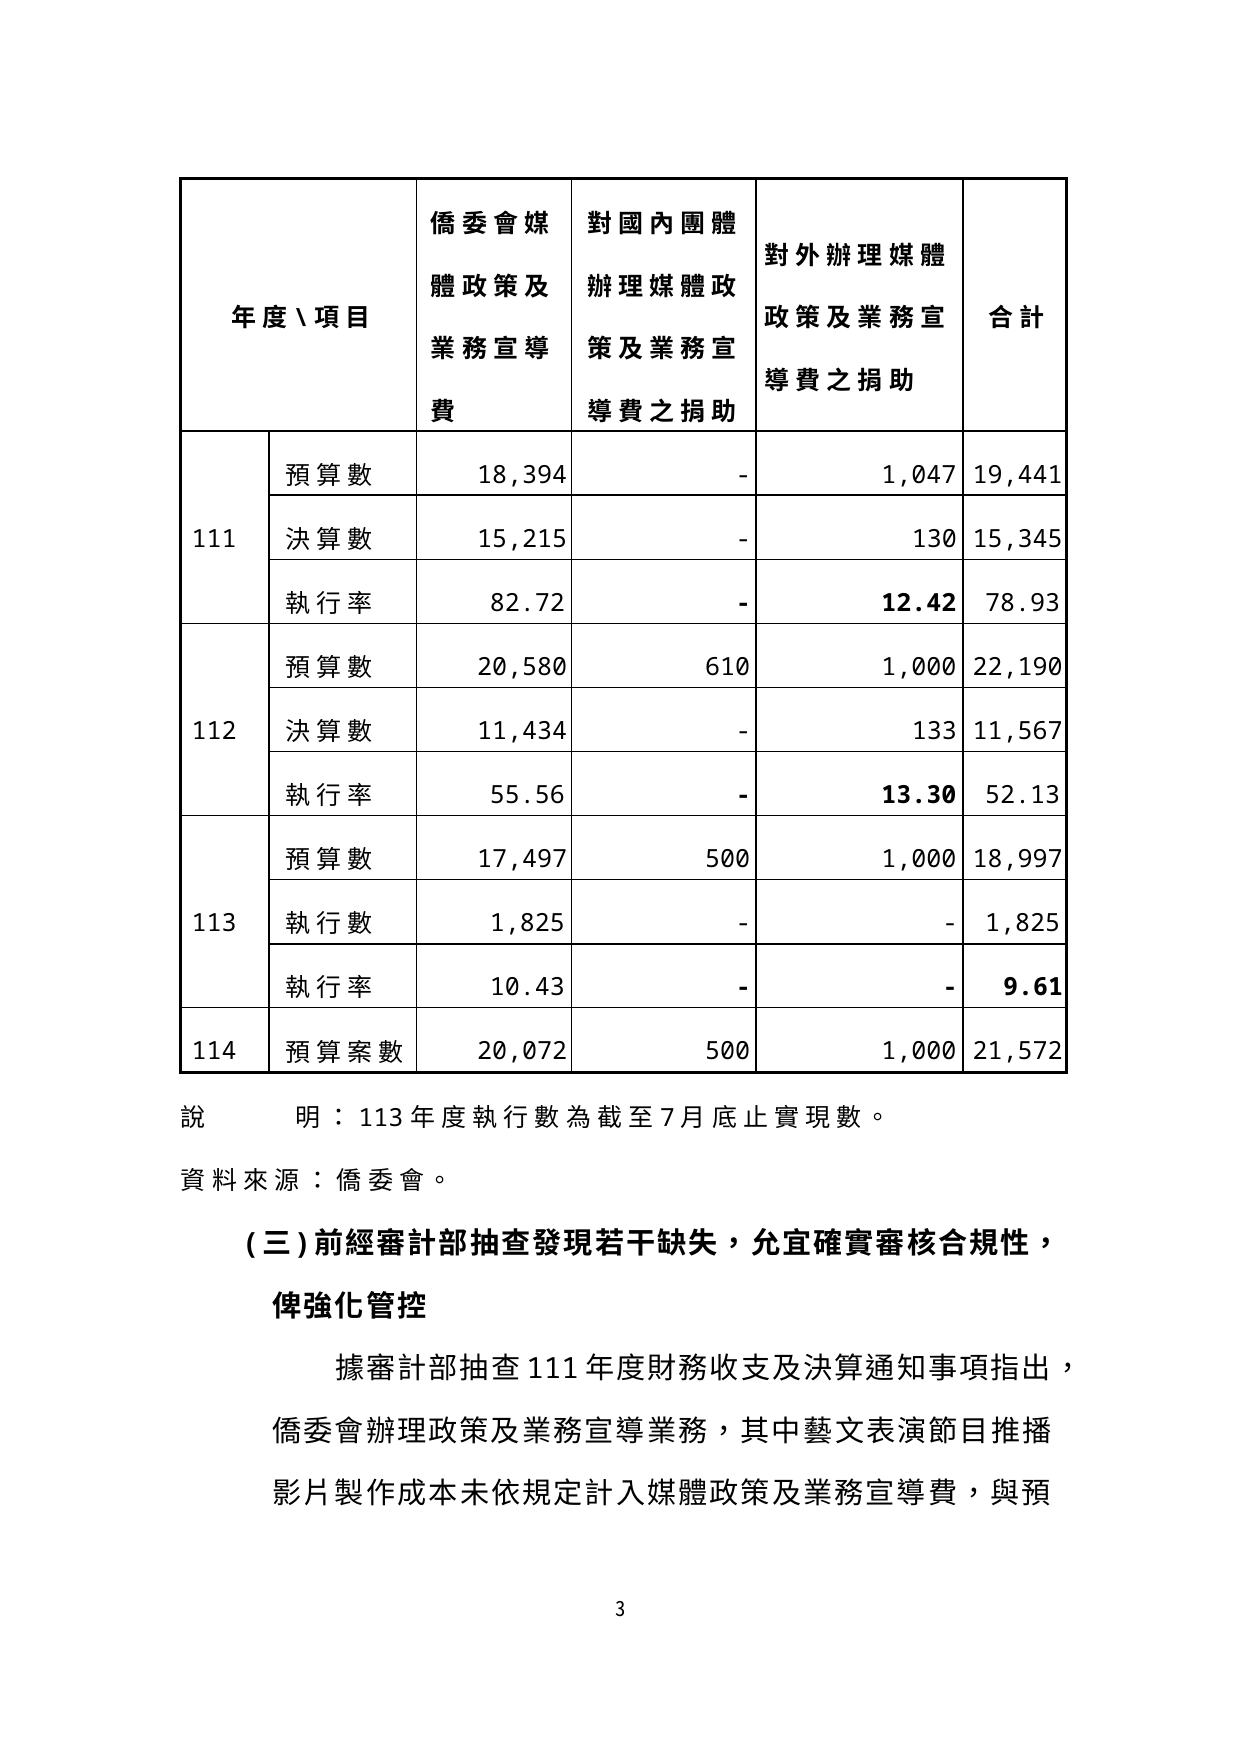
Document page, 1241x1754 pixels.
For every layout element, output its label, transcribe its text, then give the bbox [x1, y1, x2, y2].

table_cell 15,345 [964, 496, 1065, 558]
table_cell 預算數 [270, 816, 416, 879]
table_cell 82.72 [417, 560, 571, 622]
table_cell 113 [182, 816, 268, 1007]
table_cell 1,000 [757, 1008, 962, 1071]
table_header 年度\項目 [182, 180, 416, 430]
table_cell 9.61 [964, 945, 1065, 1007]
table_cell 17,497 [417, 816, 571, 879]
table_cell 500 [572, 816, 755, 879]
text 說 明：113年度執行數為截至7月底止實現數。 [177, 1074, 1063, 1137]
table_cell 11,567 [964, 688, 1065, 751]
table_cell 19,441 [964, 432, 1065, 494]
table_cell 預算數 [270, 624, 416, 687]
table_cell 12.42 [757, 560, 962, 622]
table_header 合計 [964, 180, 1065, 430]
table_cell 1,047 [757, 432, 962, 494]
table_cell 133 [757, 688, 962, 751]
table_cell - [572, 560, 755, 622]
table_cell 500 [572, 1008, 755, 1071]
table_cell 決算數 [270, 688, 416, 751]
table_cell - [572, 688, 755, 751]
table_cell 114 [182, 1008, 268, 1071]
table_header 僑委會媒體政策及業務宣導費 [417, 180, 571, 430]
table_cell 112 [182, 624, 268, 815]
table_cell 111 [182, 432, 268, 622]
table_cell 1,000 [757, 624, 962, 687]
table_cell 執行率 [270, 560, 416, 622]
text 據審計部抽查111年度財務收支及決算通知事項指出，僑委會辦理政策及業務宣導業務，其中藝文表演節目推播影片製作成本未依規定計入媒體政策及業務宣導費，與預算法第62條之1執行原則及「媒體政策及業務宣導表件及科目問答集-公務預算部分」等規定未符，案經該會說明略以，自112年起已恢復文化訪問團赴海外巡迴演出工作項目，嗣後如有相關影片剪輯及宣傳推播費用，將確實依前開規定辦理。另就查核媒體政策及業務宣導事宜詢據該會略以，案件於驗收履約成果及辦理經費結報時，須提供成果報告等佐證資料，俾確認契約及預算法第62條之1合規性，為資周妥，該會允宜確實審核。 [266, 1324, 1063, 1512]
table_cell 預算數 [270, 432, 416, 494]
table_cell 執行率 [270, 752, 416, 815]
table_cell 1,825 [417, 880, 571, 943]
table_cell - [572, 496, 755, 558]
table_cell 決算數 [270, 496, 416, 558]
table_cell 20,072 [417, 1008, 571, 1071]
table_cell 610 [572, 624, 755, 687]
table_cell 18,997 [964, 816, 1065, 879]
table_cell 1,825 [964, 880, 1065, 943]
text 資料來源：僑委會。 [177, 1137, 1063, 1199]
table_cell 10.43 [417, 945, 571, 1007]
table_cell - [757, 945, 962, 1007]
table_cell 13.30 [757, 752, 962, 815]
table_cell 執行率 [270, 945, 416, 1007]
table_cell 預算案數 [270, 1008, 416, 1071]
table_header 對國內團體辦理媒體政策及業務宣導費之捐助 [572, 180, 755, 430]
table_cell 20,580 [417, 624, 571, 687]
table_cell 11,434 [417, 688, 571, 751]
table_cell 執行數 [270, 880, 416, 943]
table_cell - [572, 880, 755, 943]
table_cell - [572, 432, 755, 494]
table_cell - [572, 752, 755, 815]
table_cell 1,000 [757, 816, 962, 879]
table_cell 52.13 [964, 752, 1065, 815]
table_cell - [572, 945, 755, 1007]
table_cell 78.93 [964, 560, 1065, 622]
table_cell - [757, 880, 962, 943]
table_header 對外辦理媒體政策及業務宣導費之捐助 [757, 180, 962, 430]
table_cell 130 [757, 496, 962, 558]
text (三)前經審計部抽查發現若干缺失，允宜確實審核合規性，俾強化管控 [236, 1199, 1063, 1324]
table_cell 18,394 [417, 432, 571, 494]
table_cell 22,190 [964, 624, 1065, 687]
table_cell 55.56 [417, 752, 571, 815]
table_cell 21,572 [964, 1008, 1065, 1071]
table_cell 15,215 [417, 496, 571, 558]
